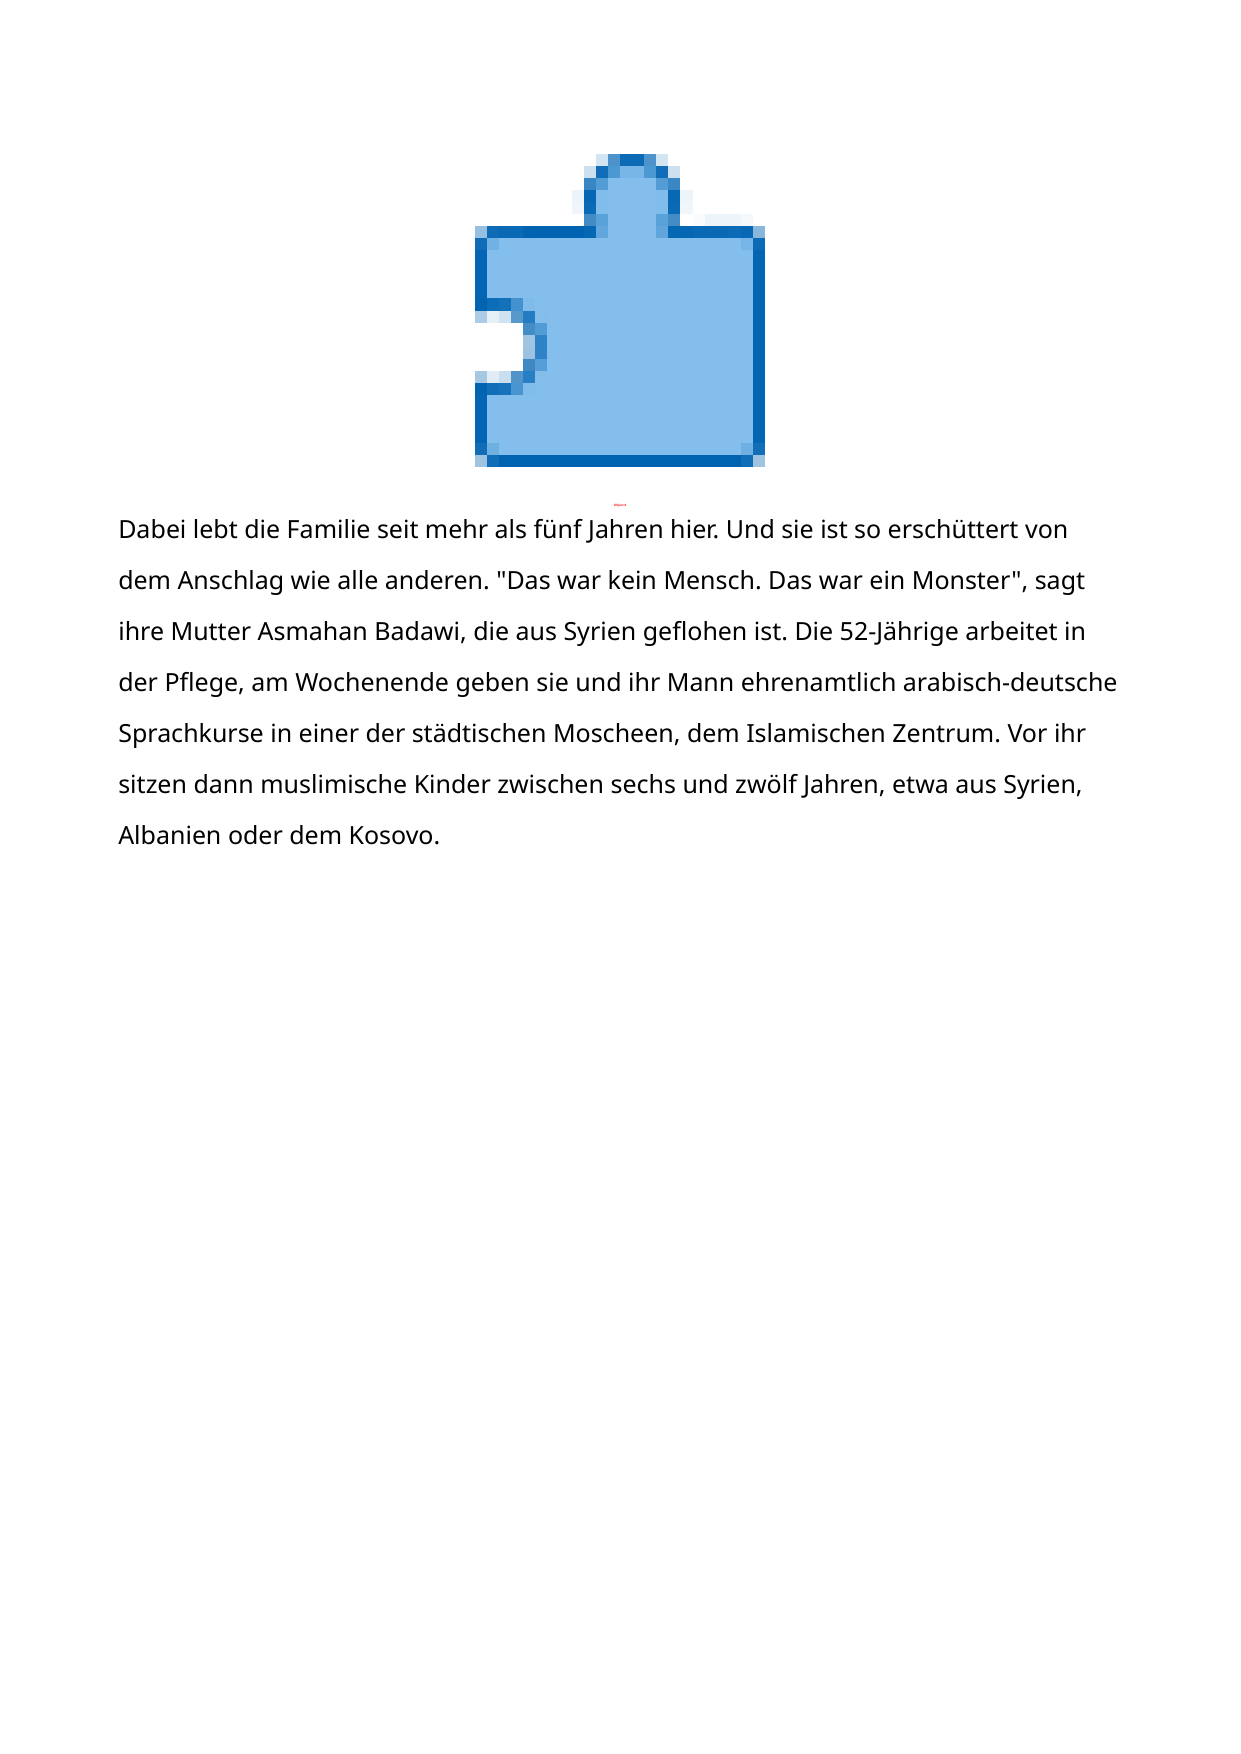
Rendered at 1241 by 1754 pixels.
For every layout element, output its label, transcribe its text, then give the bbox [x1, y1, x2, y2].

text Dabei lebt die Familie seit mehr als fünf Jahren hier. Und sie ist so erschüttert von dem Anschlag wie alle anderen. "Das war kein Mensch. Das war ein Monster", sagt ihre Mutter Asmahan Badawi, die aus Syrien geflohen ist. Die 52-Jährige arbeitet in der Pflege, am Wochenende geben sie und ihr Mann ehrenamtlich arabisch-deutsche Sprachkurse in einer der städtischen Moscheen, dem Islamischen Zentrum. Vor ihr sitzen dann muslimische Kinder zwischen sechs und zwölf Jahren, etwa aus Syrien, Albanien oder dem Kosovo. [118, 511, 1122, 852]
